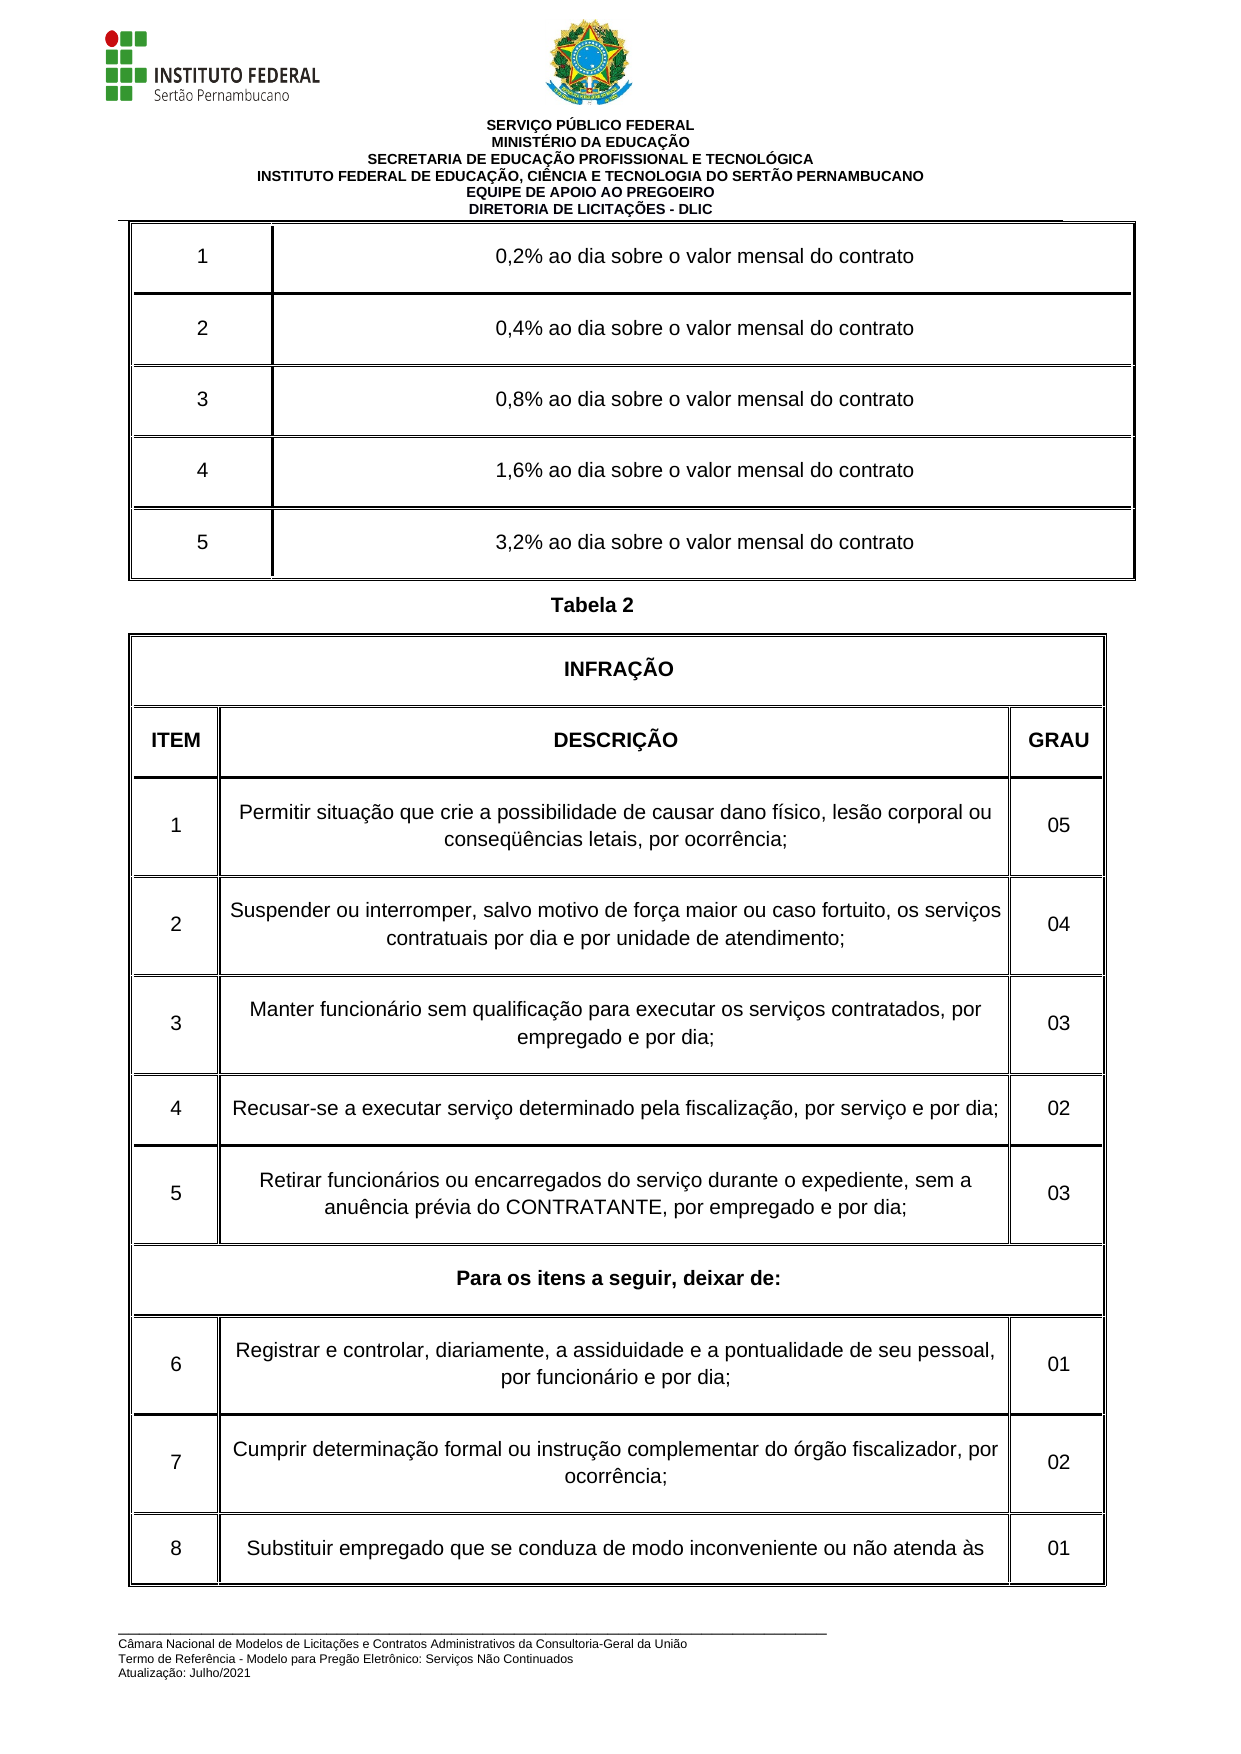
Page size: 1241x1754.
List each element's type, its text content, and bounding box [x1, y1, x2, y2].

table_cell 1 [130, 222, 272, 292]
table_cell 4 [132, 1073, 217, 1144]
table_cell Manter funcionário sem qualificação para executar os serviços contratados, por empregado e por dia; [221, 977, 1008, 1072]
table_cell Permitir situação que crie a possibilidade de causar dano físico, lesão corporal ou conseqüências letais, por ocorrência; [221, 779, 1008, 875]
table_cell 01 [1010, 1512, 1105, 1583]
table_cell Cumprir determinação formal ou instrução complementar do órgão fiscalizador, por ocorrência; [221, 1416, 1008, 1512]
table_cell 1,6% ao dia sobre o valor mensal do contrato [272, 435, 1134, 506]
table_cell 7 [130, 1413, 217, 1512]
picture [105, 30, 320, 101]
table_cell Suspender ou interromper, salvo motivo de força maior ou caso fortuito, os serviços contratuais por dia e por unidade de atendimento; [221, 878, 1008, 974]
table_cell 01 [1011, 1314, 1104, 1413]
table_cell 3 [132, 364, 271, 435]
table_cell 02 [1011, 1413, 1105, 1512]
table_cell Recusar-se a executar serviço determinado pela fiscalização, por serviço e por dia; [221, 1076, 1008, 1144]
table_cell 02 [1011, 1073, 1104, 1144]
table_cell Substituir empregado que se conduza de modo inconveniente ou não atenda às [219, 1515, 1009, 1583]
table_cell 0,4% ao dia sobre o valor mensal do contrato [274, 292, 1133, 363]
table_cell DESCRIÇÃO [221, 708, 1008, 776]
table_cell 1 [132, 776, 217, 875]
table_cell 3,2% ao dia sobre o valor mensal do contrato [272, 506, 1134, 577]
table_cell 05 [1011, 776, 1103, 875]
table_cell 0,2% ao dia sobre o valor mensal do contrato [272, 224, 1133, 292]
table_cell 3 [130, 974, 219, 1072]
table_cell 2 [132, 292, 271, 363]
table_cell 4 [130, 435, 272, 506]
table_cell 5 [132, 506, 272, 577]
table_cell 03 [1011, 1144, 1103, 1243]
table_cell ITEM [132, 705, 217, 776]
table_cell Retirar funcionários ou encarregados do serviço durante o expediente, sem a anuência prévia do CONTRATANTE, por empregado e por dia; [221, 1147, 1008, 1243]
table_cell 8 [130, 1512, 219, 1583]
table_cell 5 [132, 1144, 217, 1243]
table_header INFRAÇÃO [132, 637, 1103, 704]
table_cell Registrar e controlar, diariamente, a assiduidade e a pontualidade de seu pessoal, por funcionário e por dia; [221, 1318, 1008, 1413]
table_cell 2 [130, 875, 219, 974]
table_cell Para os itens a seguir, deixar de: [130, 1243, 1105, 1314]
picture [545, 19, 633, 105]
text Tabela 2 [118, 593, 1066, 617]
table_cell GRAU [1011, 705, 1104, 776]
table_cell 04 [1010, 875, 1105, 974]
table_cell 03 [1010, 974, 1105, 1072]
table_cell 0,8% ao dia sobre o valor mensal do contrato [274, 364, 1134, 435]
table_cell 6 [132, 1314, 217, 1413]
